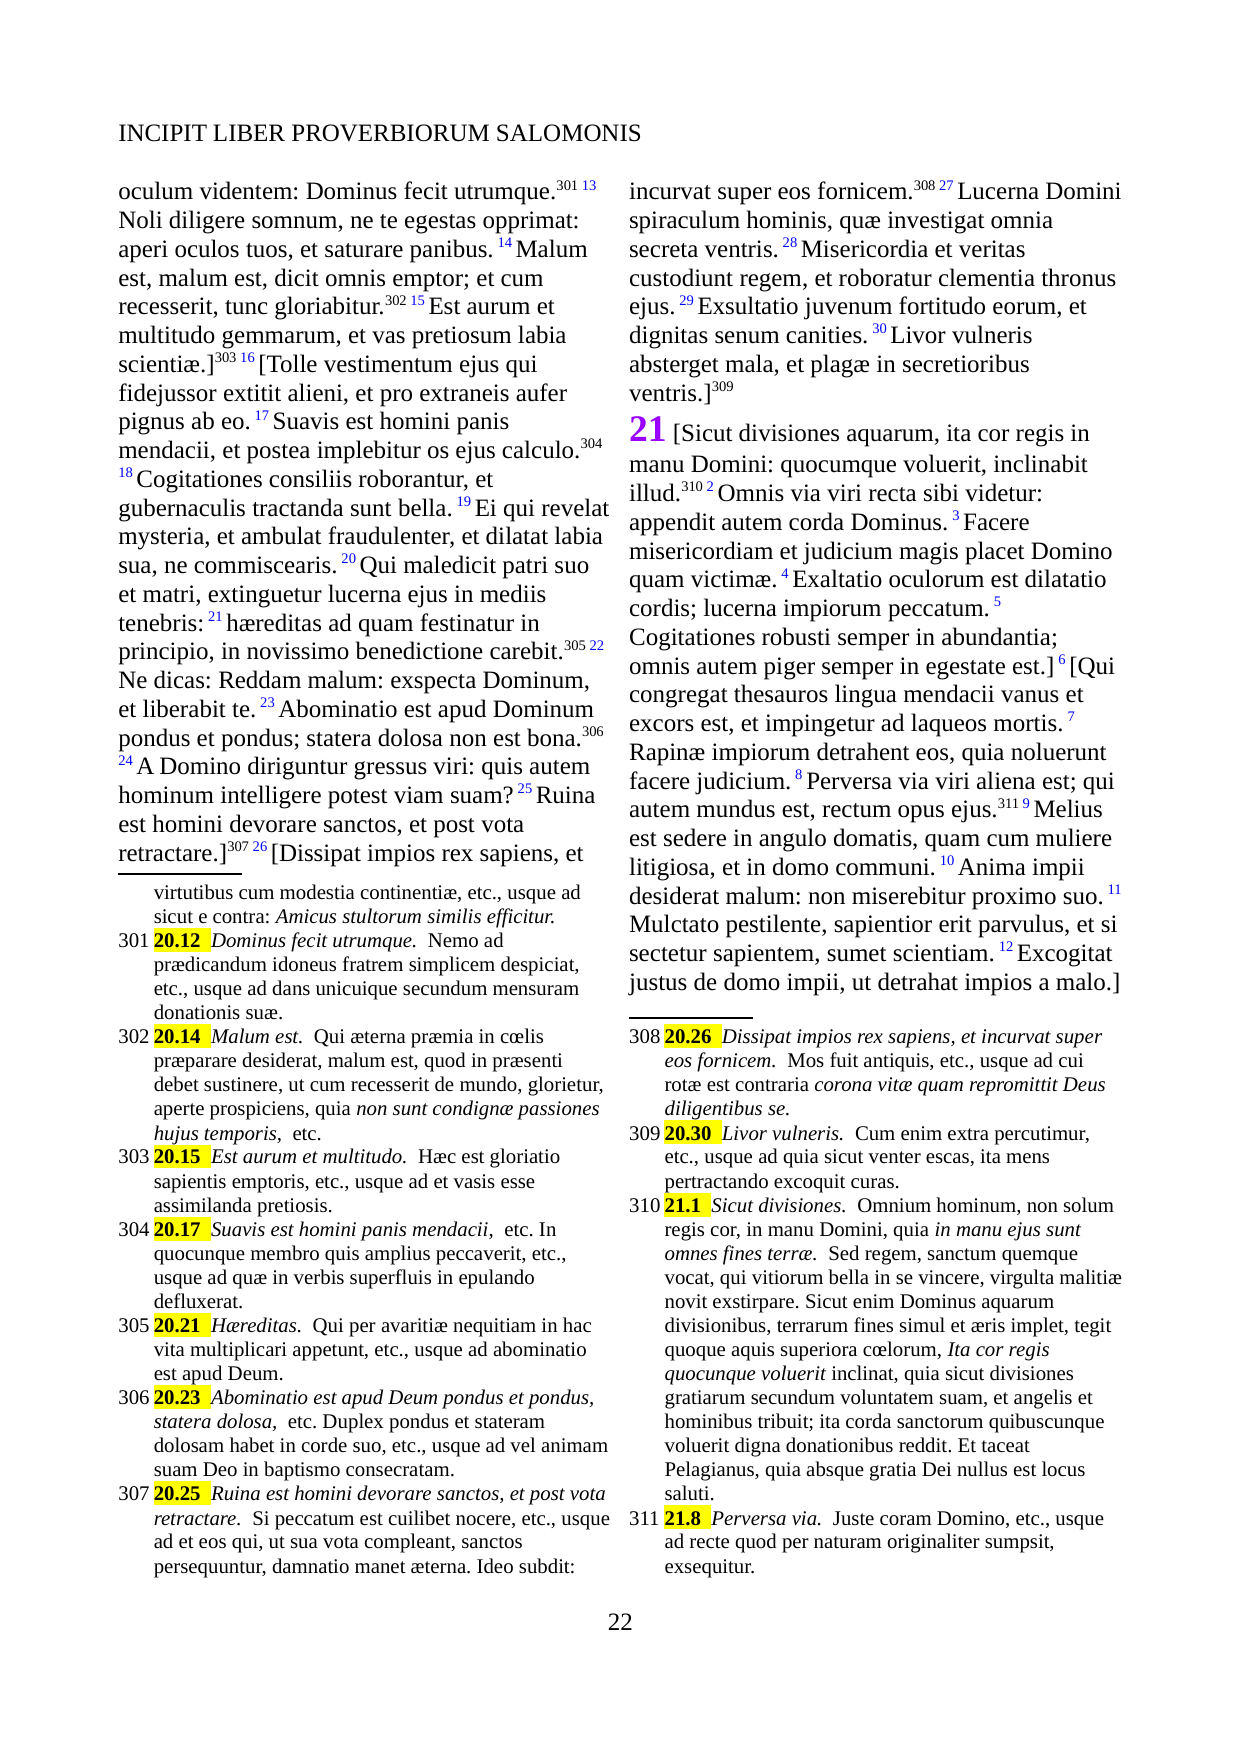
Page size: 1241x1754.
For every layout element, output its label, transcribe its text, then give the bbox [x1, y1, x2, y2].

text 20.30 Livor vulneris. Cum enim extra percutimur, etc., usque ad quia sicut venter escas, ita mens pertractando excoquit curas. [629, 1120, 1122, 1193]
text 20.26 Dissipat impios rex sapiens, et incurvat super eos fornicem. Mos fuit antiquis, etc., usque ad cui rotæ est contraria corona vitæ quam repromittit Deus diligentibus se. [629, 1024, 1122, 1120]
text 20.17 Suavis est homini panis mendacii, etc. In quocunque membro quis amplius peccaverit, etc., usque ad quæ in verbis superfluis in epulando defluxerat. [118, 1217, 611, 1313]
text incurvat super eos fornicem. 27 Lucerna Domini spiraculum hominis, quæ investigat omnia secreta ventris. 28 Misericordia et veritas custodiunt regem, et roboratur clementia thronus ejus. 29 Exsultatio juvenum fortitudo eorum, et dignitas senum canities. 30 Livor vulneris absterget mala, et plagæ in secretioribus ventris.] [629, 176, 1122, 406]
text 21 [Sicut divisiones aquarum, ita cor regis in manu Domini: quocumque voluerit, inclinabit illud. 2 Omnis via viri recta sibi videtur: appendit autem corda Dominus. 3 Facere misericordiam et judicium magis placet Domino quam victimæ. 4 Exaltatio oculorum est dilatatio cordis; lucerna impiorum peccatum. 5 Cogitationes robusti semper in abundantia; omnis autem piger semper in egestate est.] 6 [Qui congregat thesauros lingua mendacii vanus et excors est, et impingetur ad laqueos mortis. 7 Rapinæ impiorum detrahent eos, quia noluerunt facere judicium. 8 Perversa via viri aliena est; qui autem mundus est, rectum opus ejus. 9 Melius est sedere in angulo domatis, quam cum muliere litigiosa, et in domo communi. 10 Anima impii desiderat malum: non miserebitur proximo suo. 11 Mulctato pestilente, sapientior erit parvulus, et si sectetur sapientem, sumet scientiam. 12 Excogitat justus de domo impii, ut detrahat impios a malo.] [629, 406, 1122, 996]
text 20.14 Malum est. Qui æterna præmia in cœlis præparare desiderat, malum est, quod in præsenti debet sustinere, ut cum recesserit de mundo, glorietur, aperte prospiciens, quia non sunt condignæ passiones hujus temporis, etc. [118, 1024, 611, 1144]
text 20.21 Hæreditas. Qui per avaritiæ nequitiam in hac vita multiplicari appetunt, etc., usque ad abominatio est apud Deum. [118, 1313, 611, 1385]
text oculum videntem: Dominus fecit utrumque. 13 Noli diligere somnum, ne te egestas opprimat: aperi oculos tuos, et saturare panibus. 14 Malum est, malum est, dicit omnis emptor; et cum recesserit, tunc gloriabitur. 15 Est aurum et multitudo gemmarum, et vas pretiosum labia scientiæ.] 16 [Tolle vestimentum ejus qui fidejussor extitit alieni, et pro extraneis aufer pignus ab eo. 17 Suavis est homini panis mendacii, et postea implebitur os ejus calculo. 18 Cogitationes consiliis roborantur, et gubernaculis tractanda sunt bella. 19 Ei qui revelat mysteria, et ambulat fraudulenter, et dilatat labia sua, ne commiscearis. 20 Qui maledicit patri suo et matri, extinguetur lucerna ejus in mediis tenebris: 21 hæreditas ad quam festinatur in principio, in novissimo benedictione carebit. 22 Ne dicas: Reddam malum: exspecta Dominum, et liberabit te. 23 Abominatio est apud Dominum pondus et pondus; statera dolosa non est bona. 24 A Domino diriguntur gressus viri: quis autem hominum intelligere potest viam suam? 25 Ruina est homini devorare sanctos, et post vota retractare.] 26 [Dissipat impios rex sapiens, et [118, 176, 611, 866]
text 20.23 Abominatio est apud Deum pondus et pondus, statera dolosa, etc. Duplex pondus et stateram dolosam habet in corde suo, etc., usque ad vel animam suam Deo in baptismo consecratam. [118, 1385, 611, 1481]
text 21.1 Sicut divisiones. Omnium hominum, non solum regis cor, in manu Domini, quia in manu ejus sunt omnes fines terræ. Sed regem, sanctum quemque vocat, qui vitiorum bella in se vincere, virgulta malitiæ novit exstirpare. Sicut enim Dominus aquarum divisionibus, terrarum fines simul et æris implet, tegit quoque aquis superiora cœlorum, Ita cor regis quocunque voluerit inclinat, quia sicut divisiones gratiarum secundum voluntatem suam, et angelis et hominibus tribuit; ita corda sanctorum quibuscunque voluerit digna donationibus reddit. Et taceat Pelagianus, quia absque gratia Dei nullus est locus saluti. [629, 1193, 1122, 1505]
text 20.25 Ruina est homini devorare sanctos, et post vota retractare. Si peccatum est cuilibet nocere, etc., usque ad et eos qui, ut sua vota compleant, sanctos persequuntur, damnatio manet æterna. Ideo subdit: [118, 1481, 611, 1578]
text 20.12 Dominus fecit utrumque. Nemo ad prædicandum idoneus fratrem simplicem despiciat, etc., usque ad dans unicuique secundum mensuram donationis suæ. [118, 928, 611, 1024]
text 21.8 Perversa via. Juste coram Domino, etc., usque ad recte quod per naturam originaliter sumpsit, exsequitur. [629, 1505, 1122, 1578]
text 20.15 Est aurum et multitudo. Hæc est gloriatio sapientis emptoris, etc., usque ad et vasis esse assimilanda pretiosis. [118, 1144, 611, 1217]
text virtutibus cum modestia continentiæ, etc., usque ad sicut e contra: Amicus stultorum similis efficitur. [118, 880, 611, 928]
